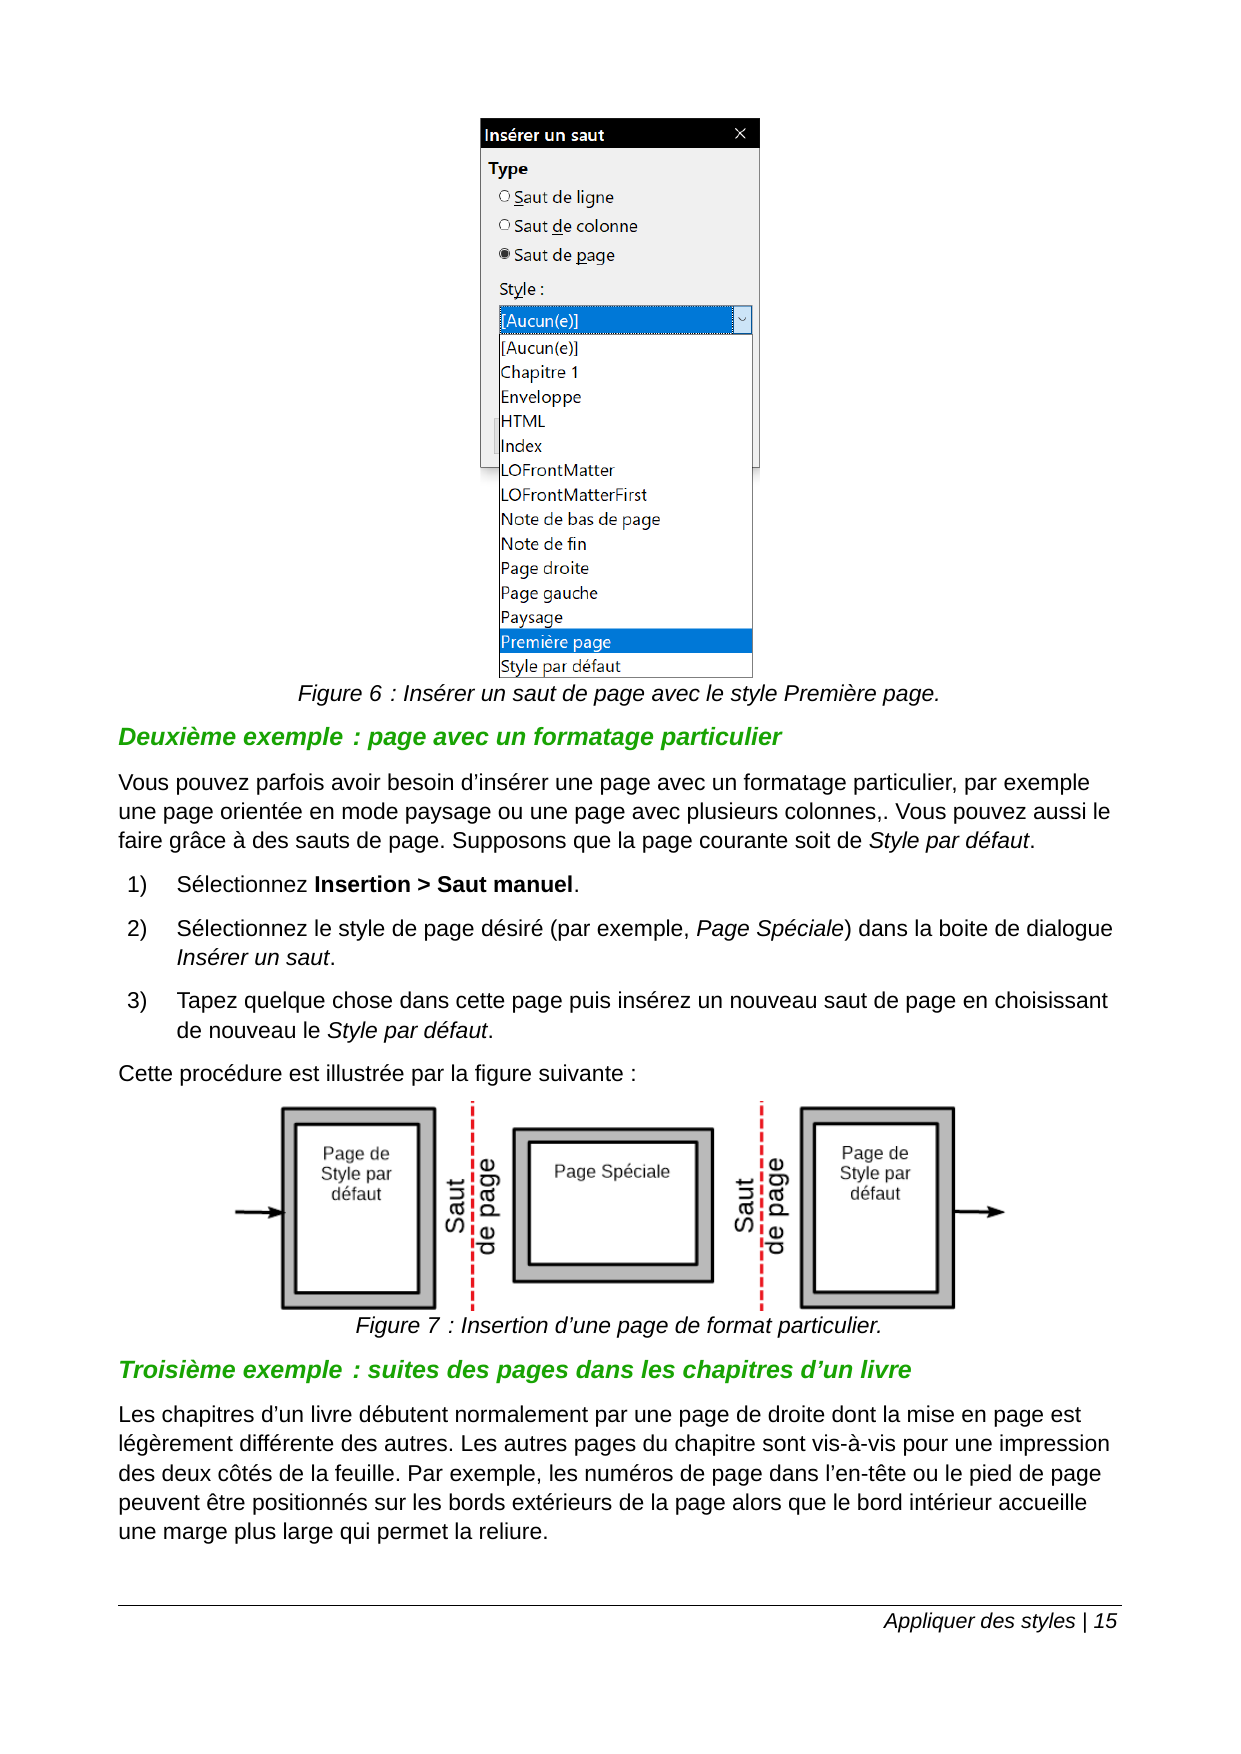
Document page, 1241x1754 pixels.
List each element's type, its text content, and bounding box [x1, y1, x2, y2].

text Figure 7 : Insertion d’une page de format particulier. [118, 1310, 1122, 1340]
subtitle Troisième exemple : suites des pages dans les chapitres d’un livre [118, 1355, 1122, 1384]
list Tapez quelque chose dans cette page puis insérez un nouveau saut de page en choisissant de nouveau le Style par défaut. [147, 985, 1122, 1043]
picture [480, 118, 760, 678]
list Sélectionnez Insertion > Saut manuel. [147, 868, 1122, 897]
text Cette procédure est illustrée par la figure suivante : [118, 1058, 1122, 1087]
text Les chapitres d’un livre débutent normalement par une page de droite dont la mise en page est légèrement différente des autres. Les autres pages du chapitre sont vis-à-vis pour une impression des deux côtés de la feuille. Par exemple, les numéros de page dans l’en-tête ou le pied de page peuvent être positionnés sur les bords extérieurs de la page alors que le bord intérieur accueille une marge plus large qui permet la reliure. [118, 1398, 1122, 1544]
text Figure 6 : Insérer un saut de page avec le style Première page. [118, 678, 1122, 707]
picture [230, 1101, 1011, 1311]
text Vous pouvez parfois avoir besoin d’insérer une page avec un formatage particulier, par exemple une page orientée en mode paysage ou une page avec plusieurs colonnes,. Vous pouvez aussi le faire grâce à des sauts de page. Supposons que la page courante soit de Style par défaut. [118, 766, 1122, 853]
subtitle Deuxième exemple : page avec un formatage particulier [118, 722, 1122, 751]
list Sélectionnez le style de page désiré (par exemple, Page Spéciale) dans la boite de dialogue Insérer un saut. [147, 912, 1122, 970]
